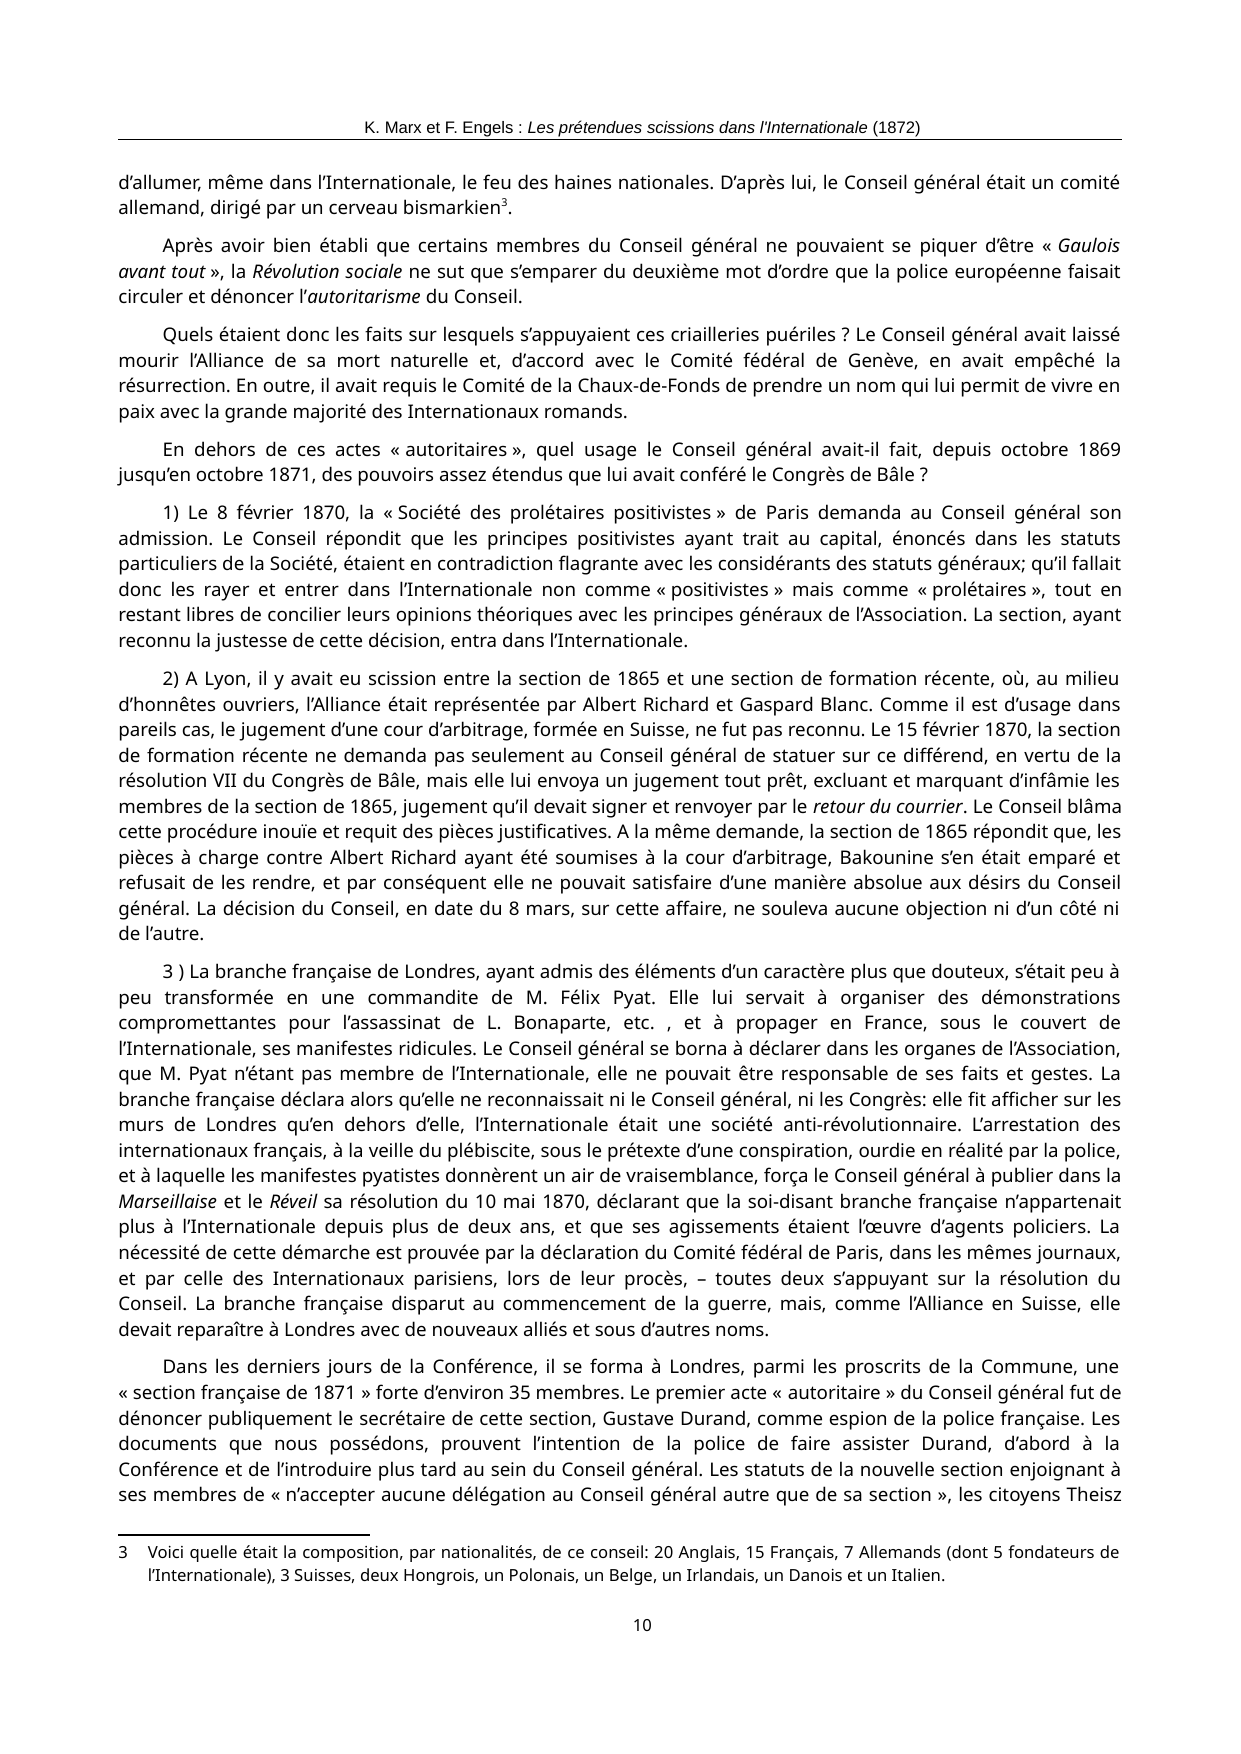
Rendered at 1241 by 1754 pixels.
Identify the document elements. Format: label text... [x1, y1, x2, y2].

text Voici quelle était la composition, par nationalités, de ce conseil: 20 Anglais, 15 Français, 7 Allemands (dont 5 fondateurs de l’Internationale), 3 Suisses, deux Hongrois, un Polonais, un Belge, un Irlandais, un Danois et un Italien. [118, 1541, 1122, 1586]
text Dans les derniers jours de la Conférence, il se forma à Londres, parmi les proscrits de la Commune, une « section française de 1871 » forte d’environ 35 membres. Le premier acte « autoritaire » du Conseil général fut de dénoncer publiquement le secrétaire de cette section, Gustave Durand, comme espion de la police française. Les documents que nous possédons, prouvent l’intention de la police de faire assister Durand, d’abord à la Conférence et de l’introduire plus tard au sein du Conseil général. Les statuts de la nouvelle section enjoignant à ses membres de « n’accepter aucune délégation au Conseil général autre que de sa section », les citoyens Theisz [118, 1354, 1122, 1507]
text d’allumer, même dans l’Internationale, le feu des haines nationales. D’après lui, le Conseil général était un comité allemand, dirigé par un cerveau bismarkien. [118, 169, 1122, 220]
text 3 ) La branche française de Londres, ayant admis des éléments d’un caractère plus que douteux, s’était peu à peu transformée en une commandite de M. Félix Pyat. Elle lui servait à organiser des démonstrations compromettantes pour l’assassinat de L. Bonaparte, etc. , et à propager en France, sous le couvert de l’Internationale, ses manifestes ridicules. Le Conseil général se borna à déclarer dans les organes de l’Association, que M. Pyat n’étant pas membre de l’Internationale, elle ne pouvait être responsable de ses faits et gestes. La branche française déclara alors qu’elle ne reconnaissait ni le Conseil général, ni les Congrès: elle fit afficher sur les murs de Londres qu’en dehors d’elle, l’Internationale était une société anti-révolutionnaire. L’arrestation des internationaux français, à la veille du plébiscite, sous le prétexte d’une conspiration, ourdie en réalité par la police, et à laquelle les manifestes pyatistes donnèrent un air de vraisemblance, força le Conseil général à publier dans la Marseillaise et le Réveil sa résolution du 10 mai 1870, déclarant que la soi-disant branche française n’appartenait plus à l’Internationale depuis plus de deux ans, et que ses agissements étaient l’œuvre d’agents policiers. La nécessité de cette démarche est prouvée par la déclaration du Comité fédéral de Paris, dans les mêmes journaux, et par celle des Internationaux parisiens, lors de leur procès, – toutes deux s’appuyant sur la résolution du Conseil. La branche française disparut au commencement de la guerre, mais, comme l’Alliance en Suisse, elle devait reparaître à Londres avec de nouveaux alliés et sous d’autres noms. [118, 958, 1122, 1341]
text 1) Le 8 février 1870, la « Société des prolétaires positivistes » de Paris demanda au Conseil général son admission. Le Conseil répondit que les principes positivistes ayant trait au capital, énoncés dans les statuts particuliers de la Société, étaient en contradiction flagrante avec les considérants des statuts généraux; qu’il fallait donc les rayer et entrer dans l’Internationale non comme « positivistes » mais comme « prolétaires », tout en restant libres de concilier leurs opinions théoriques avec les principes généraux de l’Association. La section, ayant reconnu la justesse de cette décision, entra dans l’Internationale. [118, 500, 1122, 653]
text En dehors de ces actes « autoritaires », quel usage le Conseil général avait-il fait, depuis octobre 1869 jusqu’en octobre 1871, des pouvoirs assez étendus que lui avait conféré le Congrès de Bâle ? [118, 436, 1122, 487]
text Après avoir bien établi que certains membres du Conseil général ne pouvaient se piquer d’être « Gaulois avant tout », la Révolution sociale ne sut que s’emparer du deuxième mot d’ordre que la police européenne faisait circuler et dénoncer l’autoritarisme du Conseil. [118, 232, 1122, 309]
text 2) A Lyon, il y avait eu scission entre la section de 1865 et une section de formation récente, où, au milieu d’honnêtes ouvriers, l’Alliance était représentée par Albert Richard et Gaspard Blanc. Comme il est d’usage dans pareils cas, le jugement d’une cour d’arbitrage, formée en Suisse, ne fut pas reconnu. Le 15 février 1870, la section de formation récente ne demanda pas seulement au Conseil général de statuer sur ce différend, en vertu de la résolution VII du Congrès de Bâle, mais elle lui envoya un jugement tout prêt, excluant et marquant d’infâmie les membres de la section de 1865, jugement qu’il devait signer et renvoyer par le retour du courrier. Le Conseil blâma cette procédure inouïe et requit des pièces justificatives. A la même demande, la section de 1865 répondit que, les pièces à charge contre Albert Richard ayant été soumises à la cour d’arbitrage, Bakounine s’en était emparé et refusait de les rendre, et par conséquent elle ne pouvait satisfaire d’une manière absolue aux désirs du Conseil général. La décision du Conseil, en date du 8 mars, sur cette affaire, ne souleva aucune objection ni d’un côté ni de l’autre. [118, 665, 1122, 946]
text Quels étaient donc les faits sur lesquels s’appuyaient ces criailleries puériles ? Le Conseil général avait laissé mourir l’Alliance de sa mort naturelle et, d’accord avec le Comité fédéral de Genève, en avait empêché la résurrection. En outre, il avait requis le Comité de la Chaux-de-Fonds de prendre un nom qui lui permit de vivre en paix avec la grande majorité des Internationaux romands. [118, 322, 1122, 424]
